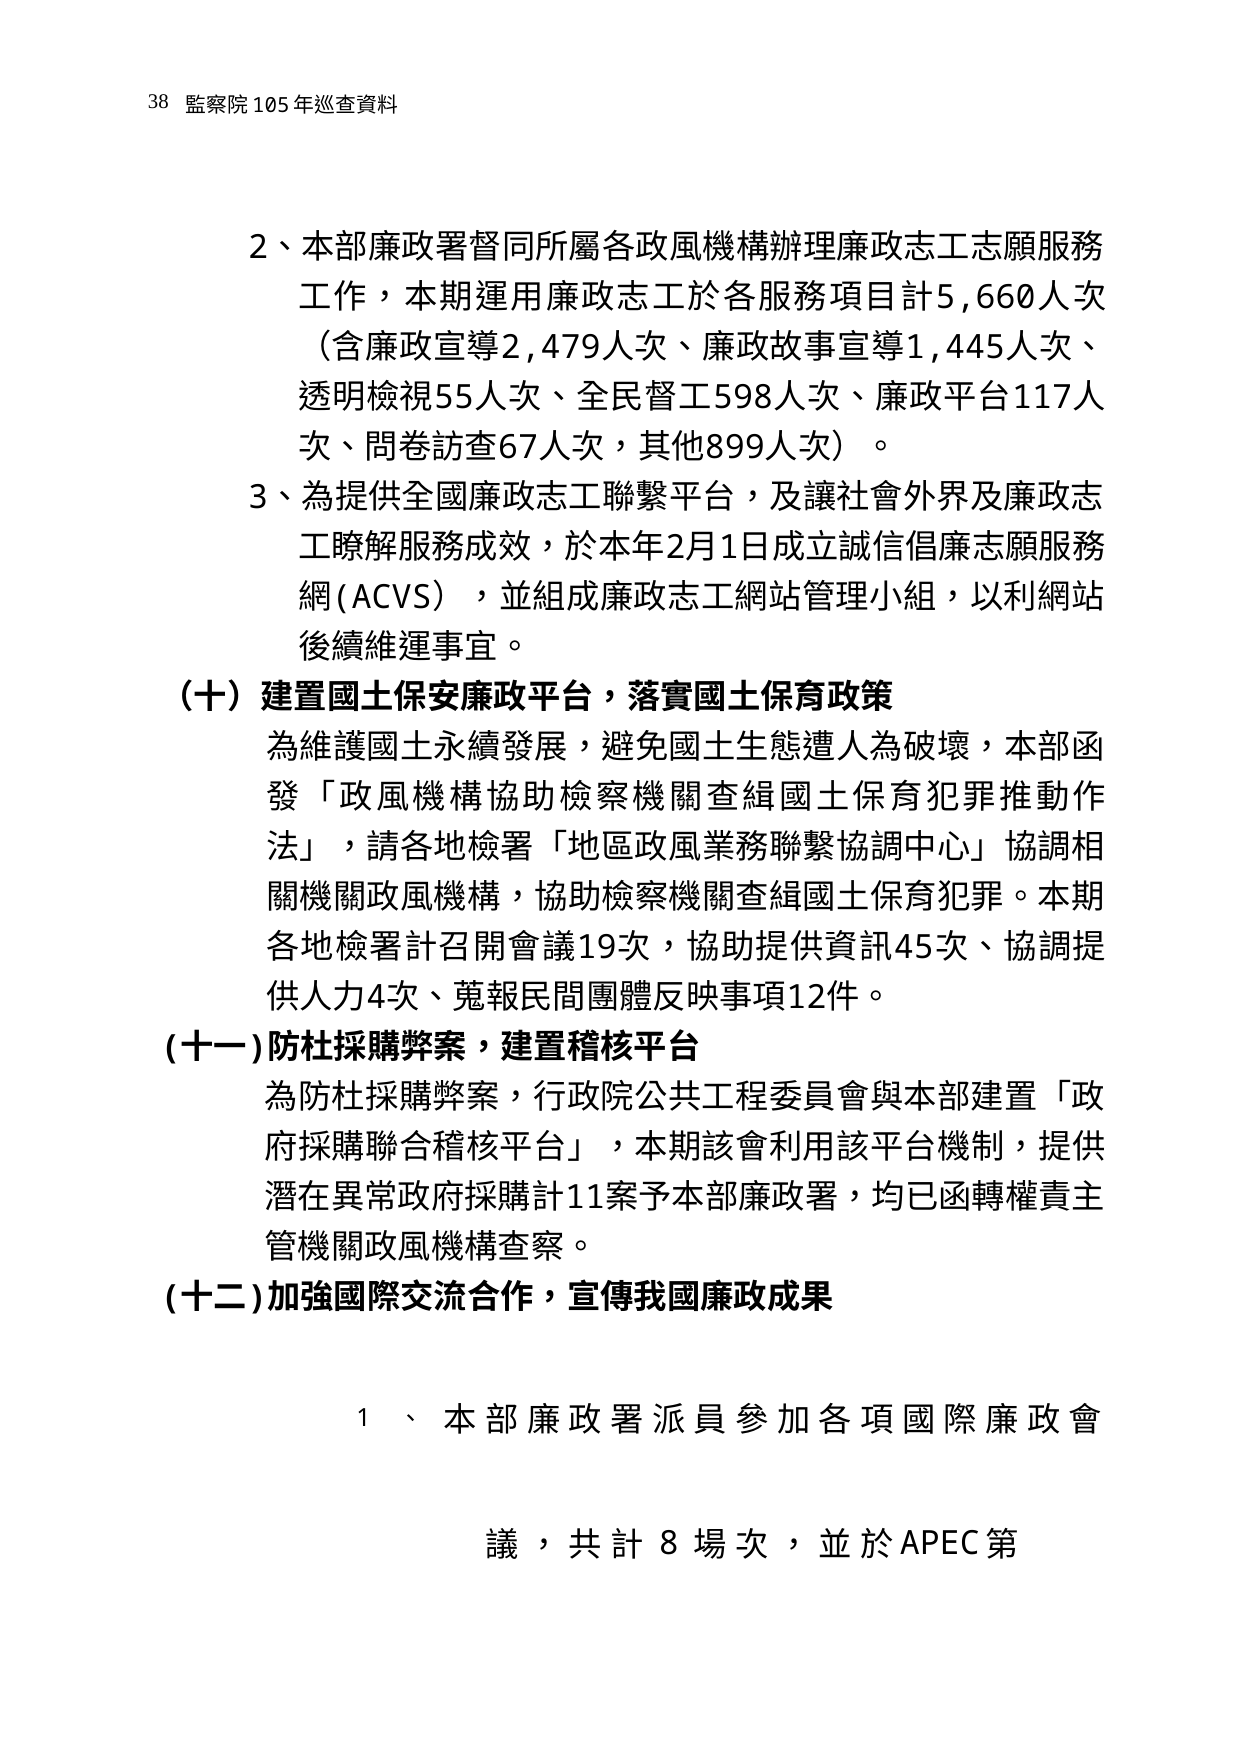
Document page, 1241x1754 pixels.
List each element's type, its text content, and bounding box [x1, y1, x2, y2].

text 為維護國土永續發展，避免國土生態遭人為破壞，本部函發「政風機構協助檢察機關查緝國土保育犯罪推動作法」，請各地檢署「地區政風業務聯繫協調中心」協調相關機關政風機構，協助檢察機關查緝國土保育犯罪。本期各地檢署計召開會議19次，協助提供資訊45次、協調提供人力4次、蒐報民間團體反映事項12件。 [266, 719, 1106, 1019]
text 2、本部廉政署督同所屬各政風機構辦理廉政志工志願服務工作，本期運用廉政志工於各服務項目計5,660人次（含廉政宣導2,479人次、廉政故事宣導1,445人次、透明檢視55人次、全民督工598人次、廉政平台117人次、問卷訪查67人次，其他899人次）。 [248, 219, 1106, 469]
text 3、為提供全國廉政志工聯繫平台，及讓社會外界及廉政志工瞭解服務成效，於本年2月1日成立誠信倡廉志願服務網(ACVS），並組成廉政志工網站管理小組，以利網站後續維運事宜。 [248, 469, 1106, 669]
list 本部廉政署派員參加各項國際廉政會議，共計8場次，並於APEC第 [339, 1344, 1106, 1594]
text 為防杜採購弊案，行政院公共工程委員會與本部建置「政府採購聯合稽核平台」，本期該會利用該平台機制，提供潛在異常政府採購計11案予本部廉政署，均已函轉權責主管機關政風機構查察。 [264, 1069, 1106, 1269]
text (十一)防杜採購弊案，建置稽核平台 [160, 1019, 1106, 1069]
text （十）建置國土保安廉政平台，落實國土保育政策 [160, 669, 1106, 719]
text (十二)加強國際交流合作，宣傳我國廉政成果 [160, 1269, 1106, 1319]
